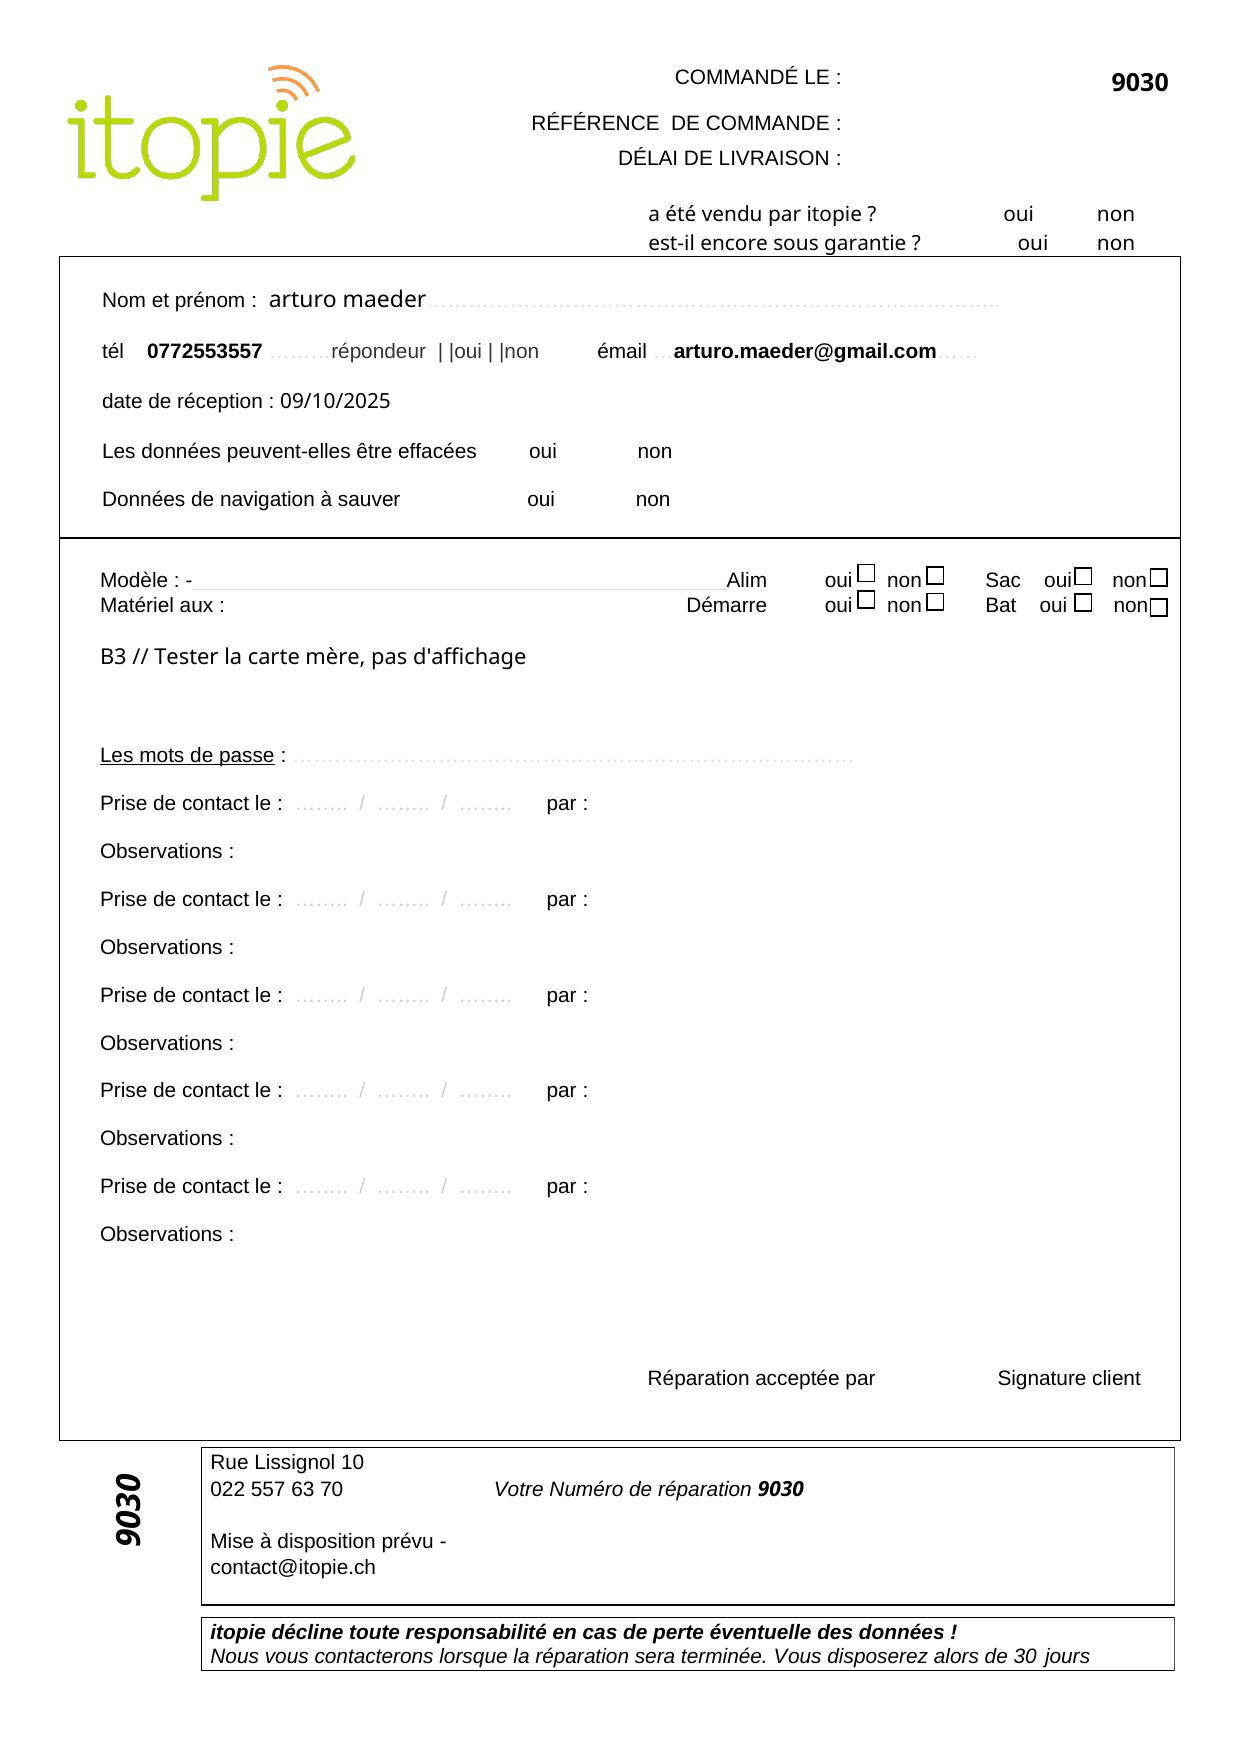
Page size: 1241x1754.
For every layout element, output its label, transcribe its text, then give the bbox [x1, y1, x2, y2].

table_cell [847, 105, 1180, 140]
text Prise de contact le : …….. / …….. / …….. par : [60, 979, 1180, 1006]
text Les mots de passe : ……………………………………………………………………… [60, 740, 1180, 767]
text Observations : [60, 931, 1180, 958]
table_cell [847, 140, 1180, 175]
text date de réception : 09/10/2025 [60, 383, 1180, 415]
text Observations : [60, 1123, 1180, 1150]
text Observations : [60, 1219, 1180, 1246]
text Prise de contact le : …….. / …….. / …….. par : [60, 1075, 1180, 1102]
text Données de navigation à sauver oui non [60, 484, 1180, 511]
text Observations : [60, 1027, 1180, 1054]
text Les données peuvent-elles être effacées oui non [60, 436, 1180, 463]
table_header 9030 [59, 1441, 195, 1677]
picture [67, 65, 356, 201]
table_header 9030 [847, 59, 1180, 104]
table_cell DÉLAI DE LIVRAISON : [490, 140, 847, 175]
table_cell RÉFÉRENCE DE COMMANDE : [490, 105, 847, 140]
text tél 0772553557 ………répondeur | |oui | |non émail …arturo.maeder@gmail.com…… [60, 335, 1180, 362]
text B3 // Tester la carte mère, pas d'affichage [60, 638, 1180, 671]
text Matériel aux : Démarre oui non Bat oui non [60, 590, 1180, 617]
text Prise de contact le : …….. / …….. / …….. par : [60, 788, 1180, 815]
text est-il encore sous garantie ? oui non [59, 228, 1181, 256]
text Réparation acceptée par Signature client [60, 1363, 1180, 1390]
table_cell itopie décline toute responsabilité en cas de perte éventuelle des données ! Nous vous contacterons lorsque la réparation sera terminée. Vous disposerez alors de 30 jours [195, 1611, 1180, 1677]
text Modèle : - Alim oui non Sac oui non [879, 562, 925, 590]
text Prise de contact le : …….. / …….. / …….. par : [60, 883, 1180, 911]
text Observations : [60, 836, 1180, 863]
text Modèle : - Alim oui non Sac oui non [948, 562, 1180, 590]
table_header COMMANDÉ LE : [490, 59, 847, 104]
text Prise de contact le : …….. / …….. / …….. par : [60, 1171, 1180, 1198]
text a été vendu par itopie ? oui non [59, 199, 1181, 228]
text Modèle : - Alim oui non Sac oui non [60, 562, 856, 590]
table_header Rue Lissignol 10 022 557 63 70 Votre Numéro de réparation 9030 Mise à disposition prévu - contact@itopie.ch [195, 1441, 1180, 1611]
text Nom et prénom : arturo maeder……………………………………………………………………….. [60, 280, 1180, 314]
